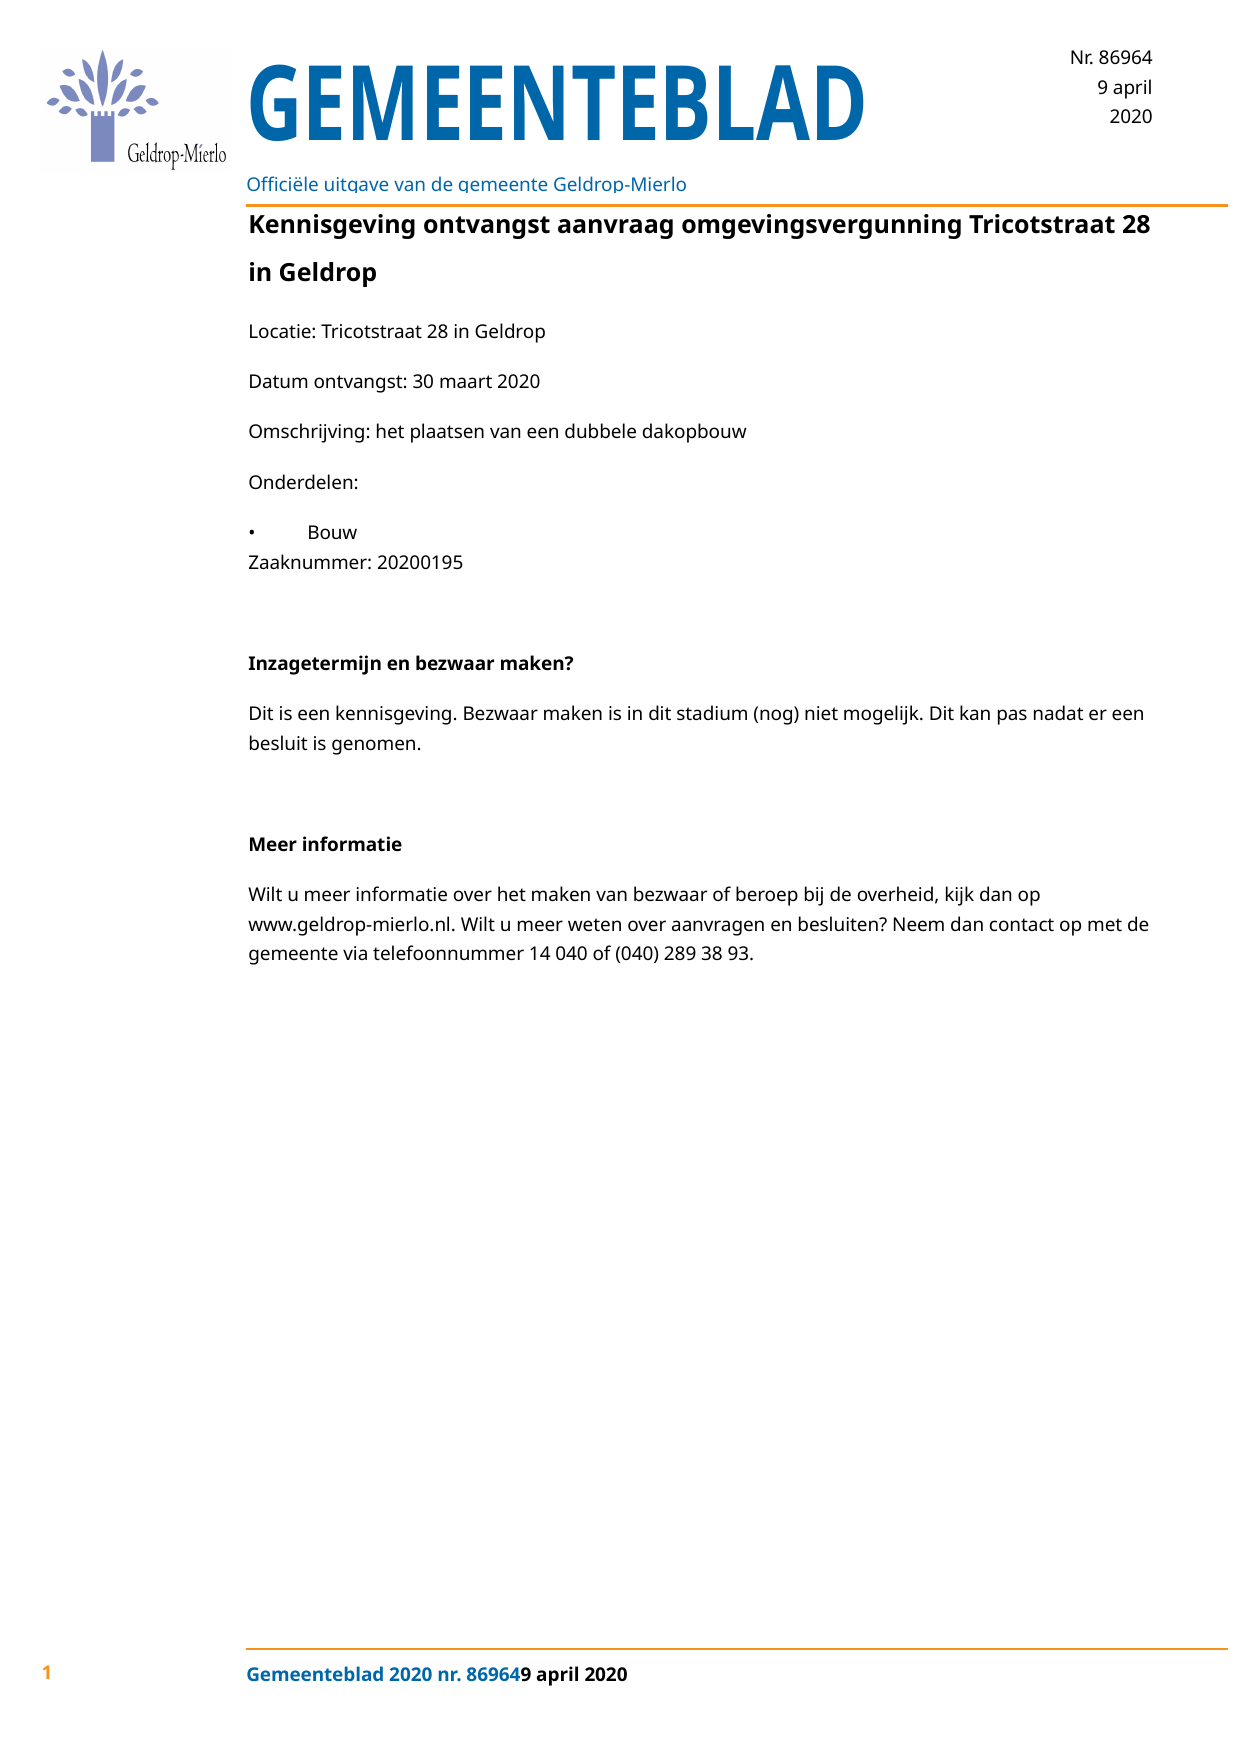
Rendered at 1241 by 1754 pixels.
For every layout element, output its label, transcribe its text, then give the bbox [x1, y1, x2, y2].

text Inzagetermijn en bezwaar maken? [248, 650, 1152, 676]
text Omschrijving: het plaatsen van een dubbele dakopbouw [248, 419, 1152, 444]
text Zaaknummer: 20200195 [248, 549, 1152, 575]
picture [41, 47, 231, 172]
text Kennisgeving ontvangst aanvraag omgevingsvergunning Tricotstraat 28 in Geldrop [248, 207, 1152, 288]
text Onderdelen: [248, 469, 1152, 495]
text Dit is een kennisgeving. Bezwaar maken is in dit stadium (nog) niet mogelijk. Dit kan pas nadat er een besluit is genomen. [248, 700, 1152, 756]
text Locatie: Tricotstraat 28 in Geldrop [248, 318, 1152, 344]
list Bouw [248, 519, 1152, 545]
text Wilt u meer informatie over het maken van bezwaar of beroep bij de overheid, kijk dan op www.geldrop-mierlo.nl. Wilt u meer weten over aanvragen en besluiten? Neem dan contact op met de gemeente via telefoonnummer 14 040 of (040) 289 38 93. [248, 881, 1152, 966]
text Datum ontvangst: 30 maart 2020 [248, 368, 1152, 394]
text Meer informatie [248, 831, 1152, 857]
